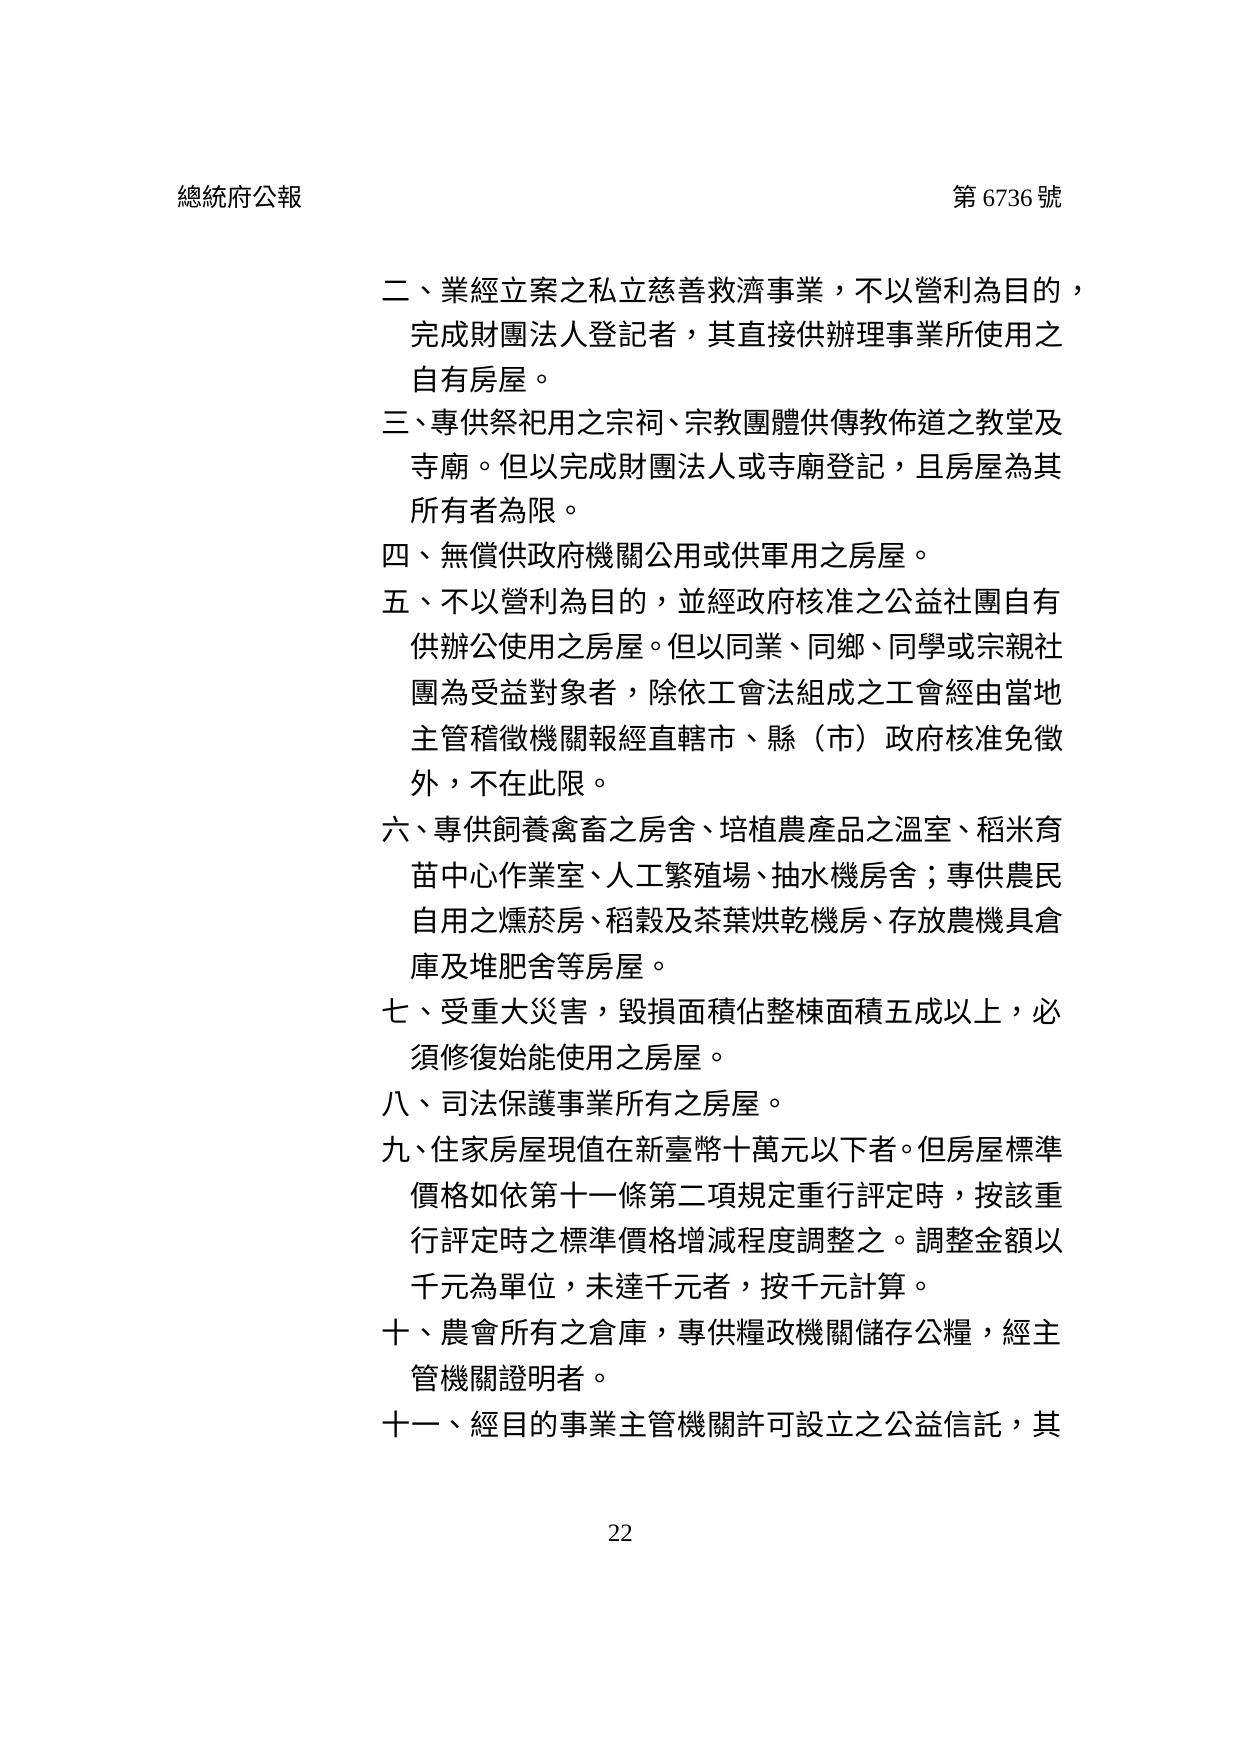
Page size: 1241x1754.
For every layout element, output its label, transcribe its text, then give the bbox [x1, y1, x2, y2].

text 九、住家房屋現值在新臺幣十萬元以下者。但房屋標準價格如依第十一條第二項規定重行評定時，按該重行評定時之標準價格增減程度調整之。調整金額以千元為單位，未達千元者，按千元計算。 [381, 1123, 1063, 1307]
text 二、業經立案之私立慈善救濟事業，不以營利為目的，完成財團法人登記者，其直接供辦理事業所使用之自有房屋。 [381, 266, 1063, 399]
text 五、不以營利為目的，並經政府核准之公益社團自有供辦公使用之房屋。但以同業、同鄉、同學或宗親社團為受益對象者，除依工會法組成之工會經由當地主管稽徵機關報經直轄市、縣（市）政府核准免徵外，不在此限。 [381, 576, 1063, 804]
text 八、司法保護事業所有之房屋。 [381, 1078, 1063, 1123]
text 七、受重大災害，毀損面積佔整棟面積五成以上，必須修復始能使用之房屋。 [381, 986, 1063, 1078]
text 六、專供飼養禽畜之房舍、培植農產品之溫室、稻米育苗中心作業室、人工繁殖場、抽水機房舍；專供農民自用之燻菸房、稻穀及茶葉烘乾機房、存放農機具倉庫及堆肥舍等房屋。 [381, 804, 1063, 986]
text 十、農會所有之倉庫，專供糧政機關儲存公糧，經主管機關證明者。 [381, 1307, 1063, 1398]
text 十一、經目的事業主管機關許可設立之公益信託，其 [381, 1398, 1063, 1444]
text 三、專供祭祀用之宗祠、宗教團體供傳教佈道之教堂及寺廟。但以完成財團法人或寺廟登記，且房屋為其所有者為限。 [381, 399, 1063, 530]
text 四、無償供政府機關公用或供軍用之房屋。 [381, 530, 1063, 576]
